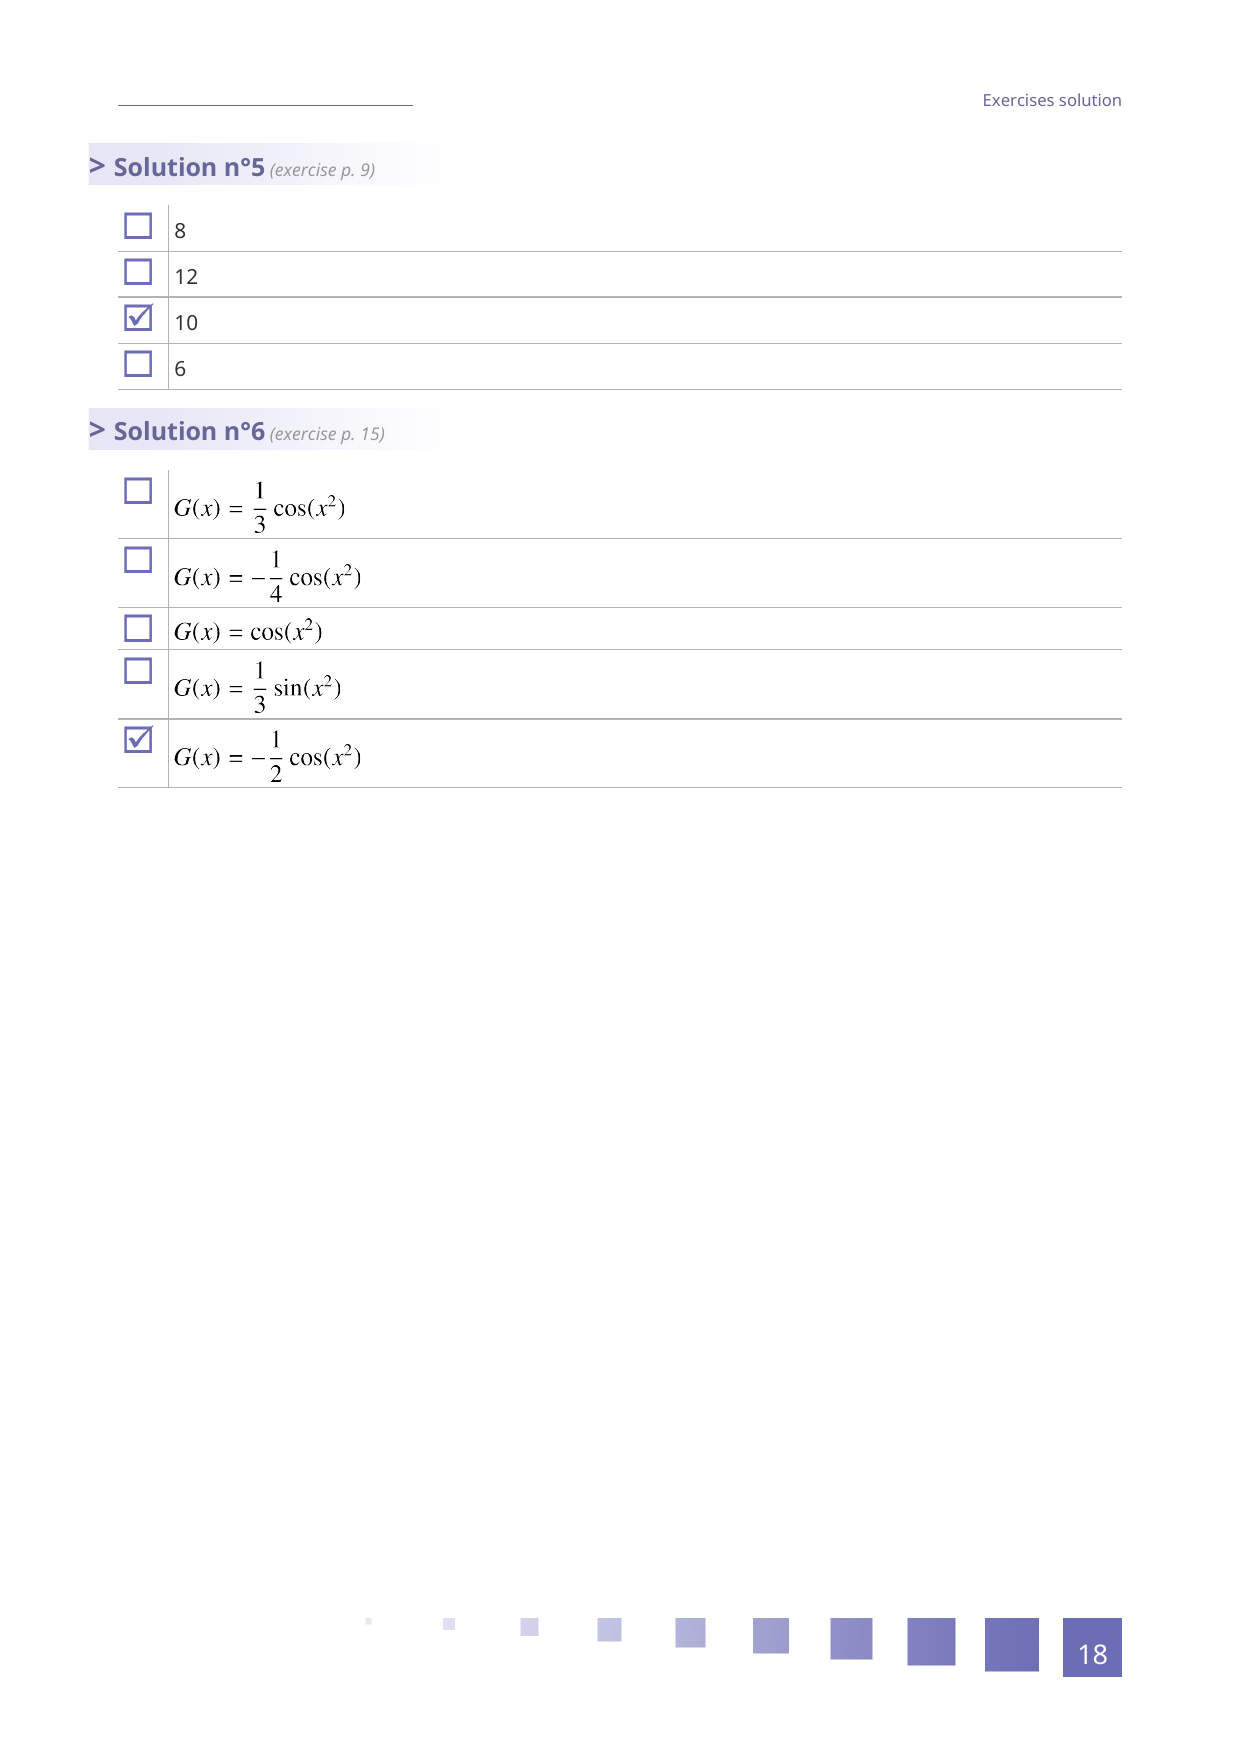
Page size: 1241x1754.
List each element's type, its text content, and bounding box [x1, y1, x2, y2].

picture [123, 302, 154, 332]
picture [174, 481, 345, 533]
table_cell [118, 539, 168, 607]
table_header [169, 470, 1122, 538]
table_header [118, 205, 168, 251]
picture [123, 655, 154, 685]
picture [123, 256, 154, 286]
picture [123, 612, 154, 643]
table_cell [118, 252, 168, 296]
table_cell [118, 344, 168, 389]
table_cell [169, 650, 1122, 718]
picture [174, 730, 361, 782]
table_cell [169, 608, 1122, 649]
picture [123, 475, 154, 505]
title > Solution n°6 (exercise p. 13) [89, 409, 1122, 449]
table_cell [118, 608, 168, 649]
table_cell 10 [169, 298, 1122, 343]
table_cell 6 [169, 344, 1122, 389]
table_header [118, 470, 168, 538]
picture [321, 1618, 1122, 1678]
picture [174, 618, 322, 644]
picture [123, 724, 154, 754]
table_cell 12 [169, 252, 1122, 296]
title > Solution n°5 (exercise p. 8) [89, 144, 1122, 185]
picture [123, 210, 154, 240]
picture [174, 661, 341, 713]
table_cell [118, 298, 168, 343]
picture [123, 544, 154, 574]
table_cell [118, 650, 168, 718]
table_cell [169, 539, 1122, 607]
picture [123, 348, 154, 378]
picture [174, 550, 361, 602]
table_header 8 [169, 205, 1122, 251]
table_cell [118, 720, 168, 787]
table_cell [169, 720, 1122, 787]
